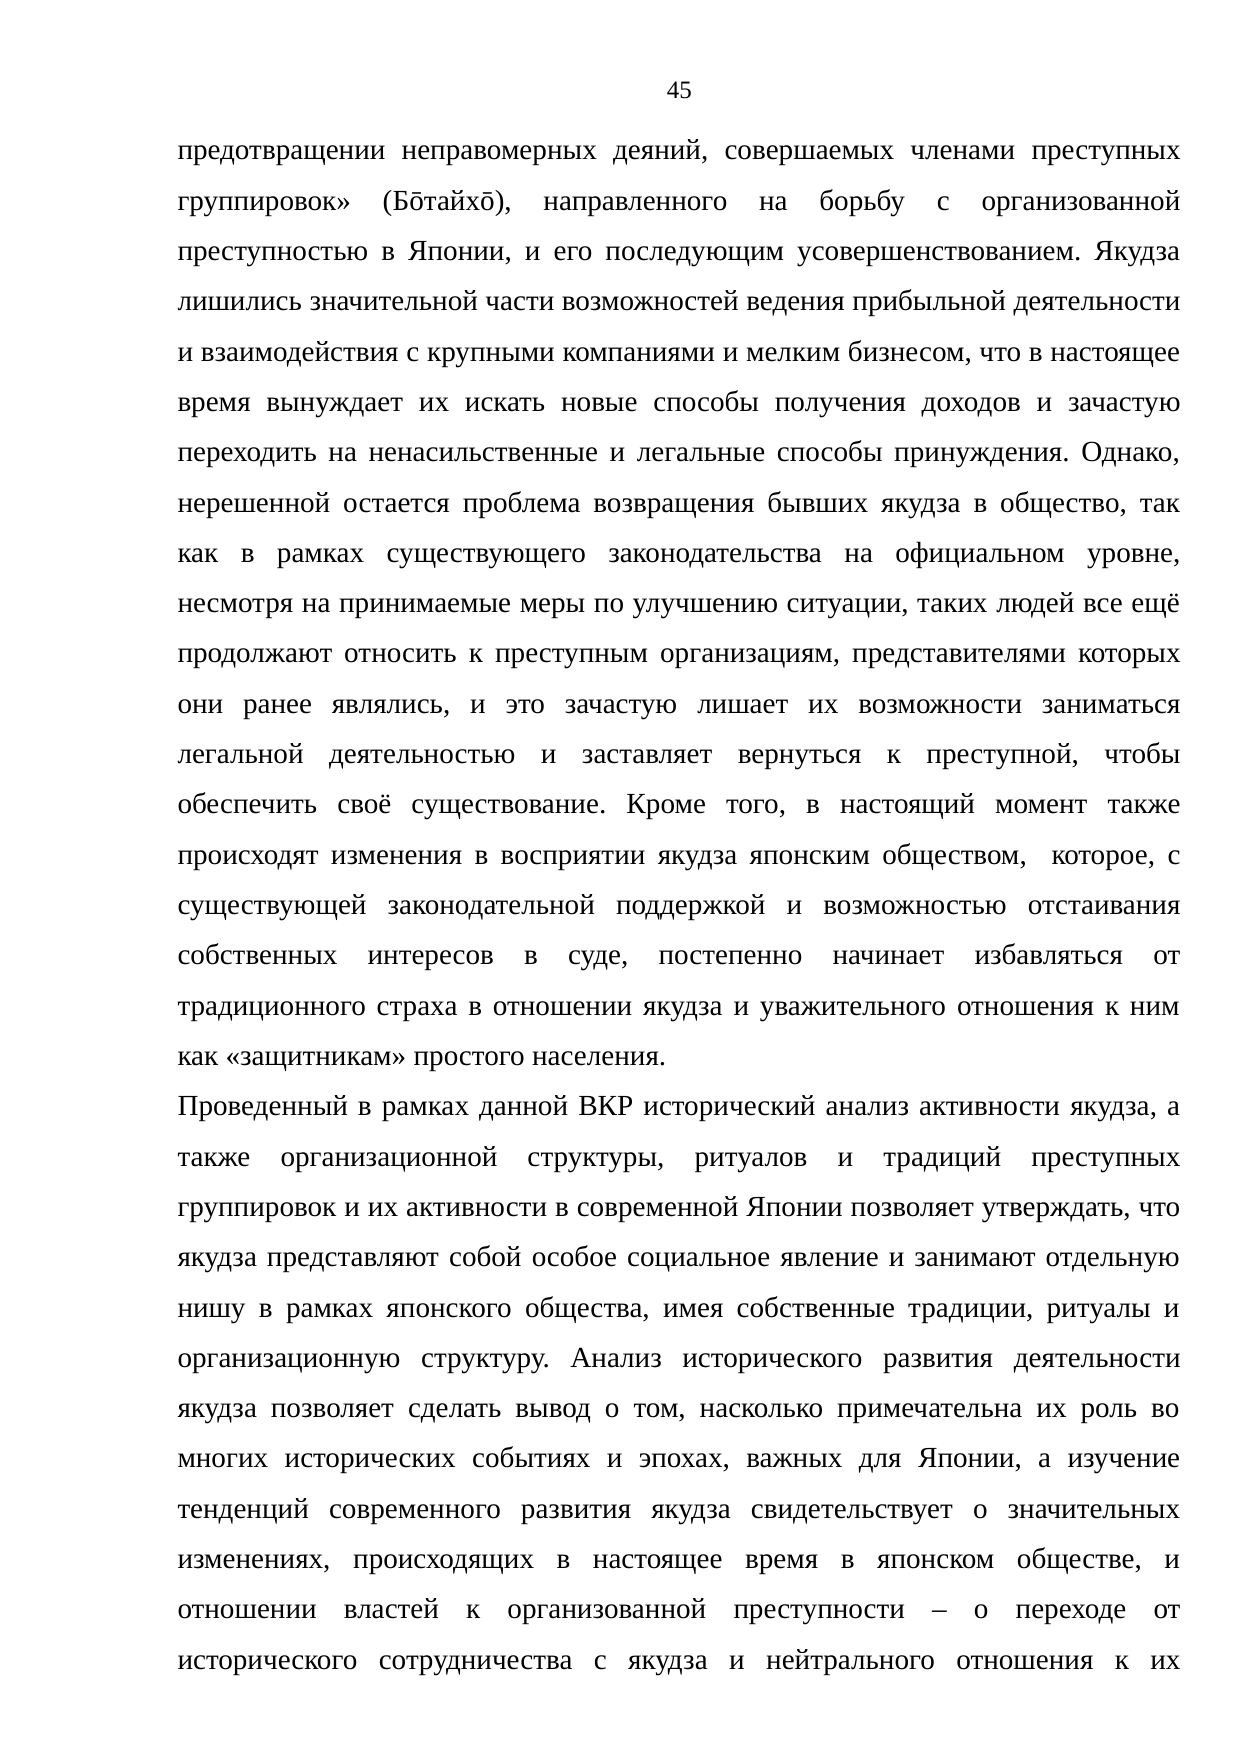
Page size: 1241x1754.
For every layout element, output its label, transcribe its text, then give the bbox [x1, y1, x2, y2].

text предотвращении неправомерных деяний, совершаемых членами преступных группировок» (Бōтайхō), направленного на борьбу с организованной преступностью в Японии, и его последующим усовершенствованием. Якудза лишились значительной части возможностей ведения прибыльной деятельности и взаимодействия с крупными компаниями и мелким бизнесом, что в настоящее время вынуждает их искать новые способы получения доходов и зачастую переходить на ненасильственные и легальные способы принуждения. Однако, нерешенной остается проблема возвращения бывших якудза в общество, так как в рамках существующего законодательства на официальном уровне, несмотря на принимаемые меры по улучшению ситуации, таких людей все ещё продолжают относить к преступным организациям, представителями которых они ранее являлись, и это зачастую лишает их возможности заниматься легальной деятельностью и заставляет вернуться к преступной, чтобы обеспечить своё существование. Кроме того, в настоящий момент также происходят изменения в восприятии якудза японским обществом, которое, с существующей законодательной поддержкой и возможностью отстаивания собственных интересов в суде, постепенно начинает избавляться от традиционного страха в отношении якудза и уважительного отношения к ним как «защитникам» простого населения. [177, 132, 1181, 1072]
text Проведенный в рамках данной ВКР исторический анализ активности якудза, а также организационной структуры, ритуалов и традиций преступных группировок и их активности в современной Японии позволяет утверждать, что якудза представляют собой особое социальное явление и занимают отдельную нишу в рамках японского общества, имея собственные традиции, ритуалы и организационную структуру. Анализ исторического развития деятельности якудза позволяет сделать вывод о том, насколько примечательна их роль во многих исторических событиях и эпохах, важных для Японии, а изучение тенденций современного развития якудза свидетельствует о значительных изменениях, происходящих в настоящее время в японском обществе, и отношении властей к организованной преступности – о переходе от исторического сотрудничества с якудза и нейтрального отношения к их [177, 1088, 1181, 1675]
